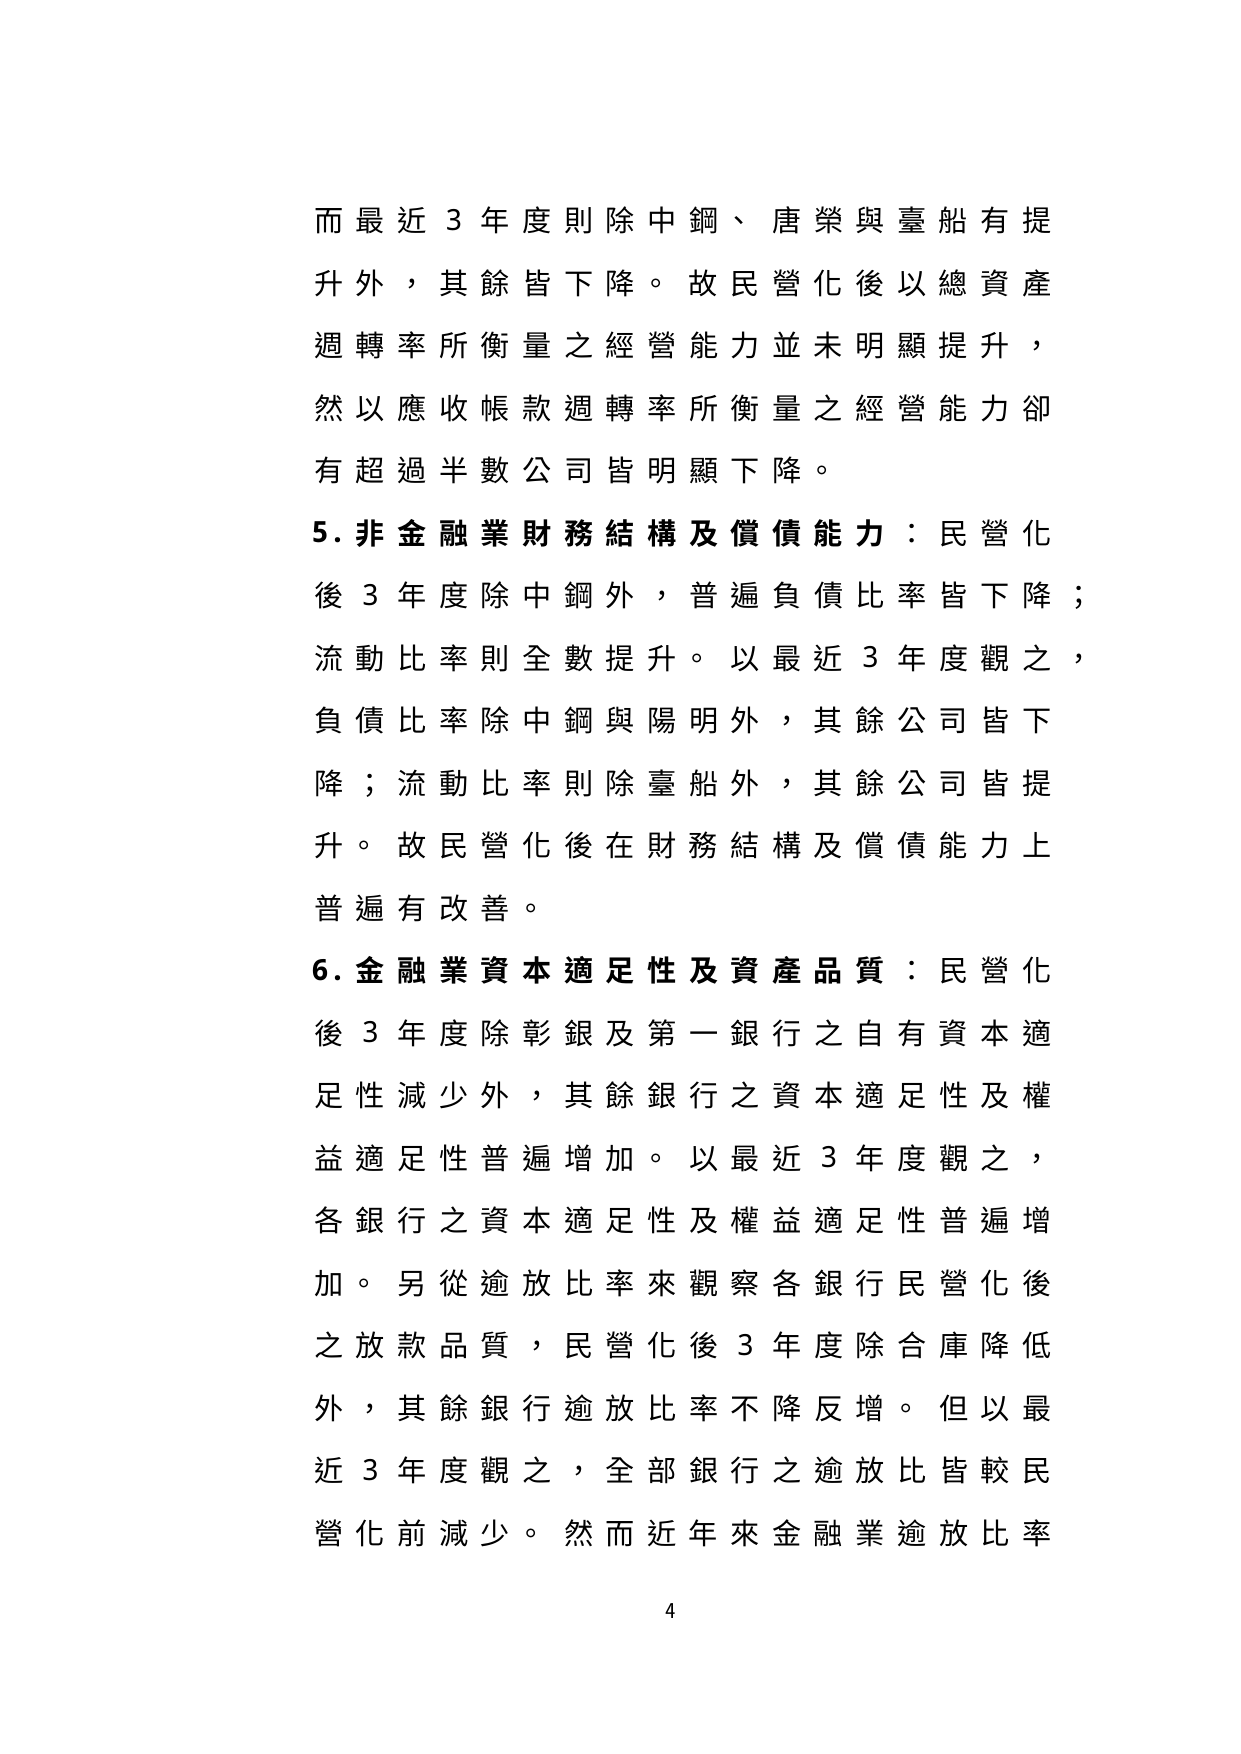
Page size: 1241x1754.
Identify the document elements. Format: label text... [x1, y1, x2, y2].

text 5.非金融業財務結構及償債能力：民營化後3年度除中鋼外，普遍負債比率皆下降；流動比率則全數提升。以最近3年度觀之，負債比率除中鋼與陽明外，其餘公司皆下降；流動比率則除臺船外，其餘公司皆提升。故民營化後在財務結構及償債能力上普遍有改善。 [271, 490, 1058, 927]
text 4.非金融業之經營能力：以總資產週轉率來看，不論民營化後3年度或最近3年度，除臺航外，普遍略有提升，惟並不明顯(最高僅增加0.29次)。以應收帳款週轉率觀之，民營化後3年度除臺船及中華電信外，都明顯下降(最高減少17.33次)；而最近3年度則除中鋼、唐榮與臺船有提升外，其餘皆下降。故民營化後以總資產週轉率所衡量之經營能力並未明顯提升，然以應收帳款週轉率所衡量之經營能力卻有超過半數公司皆明顯下降。 [271, 177, 1058, 490]
text 6.金融業資本適足性及資產品質：民營化後3年度除彰銀及第一銀行之自有資本適足性減少外，其餘銀行之資本適足性及權益適足性普遍增加。以最近3年度觀之，各銀行之資本適足性及權益適足性普遍增加。另從逾放比率來觀察各銀行民營化後之放款品質，民營化後3年度除合庫降低外，其餘銀行逾放比率不降反增。但以最近3年度觀之，全部銀行之逾放比皆較民營化前減少。然而近年來金融業逾放比率 [271, 927, 1058, 1552]
